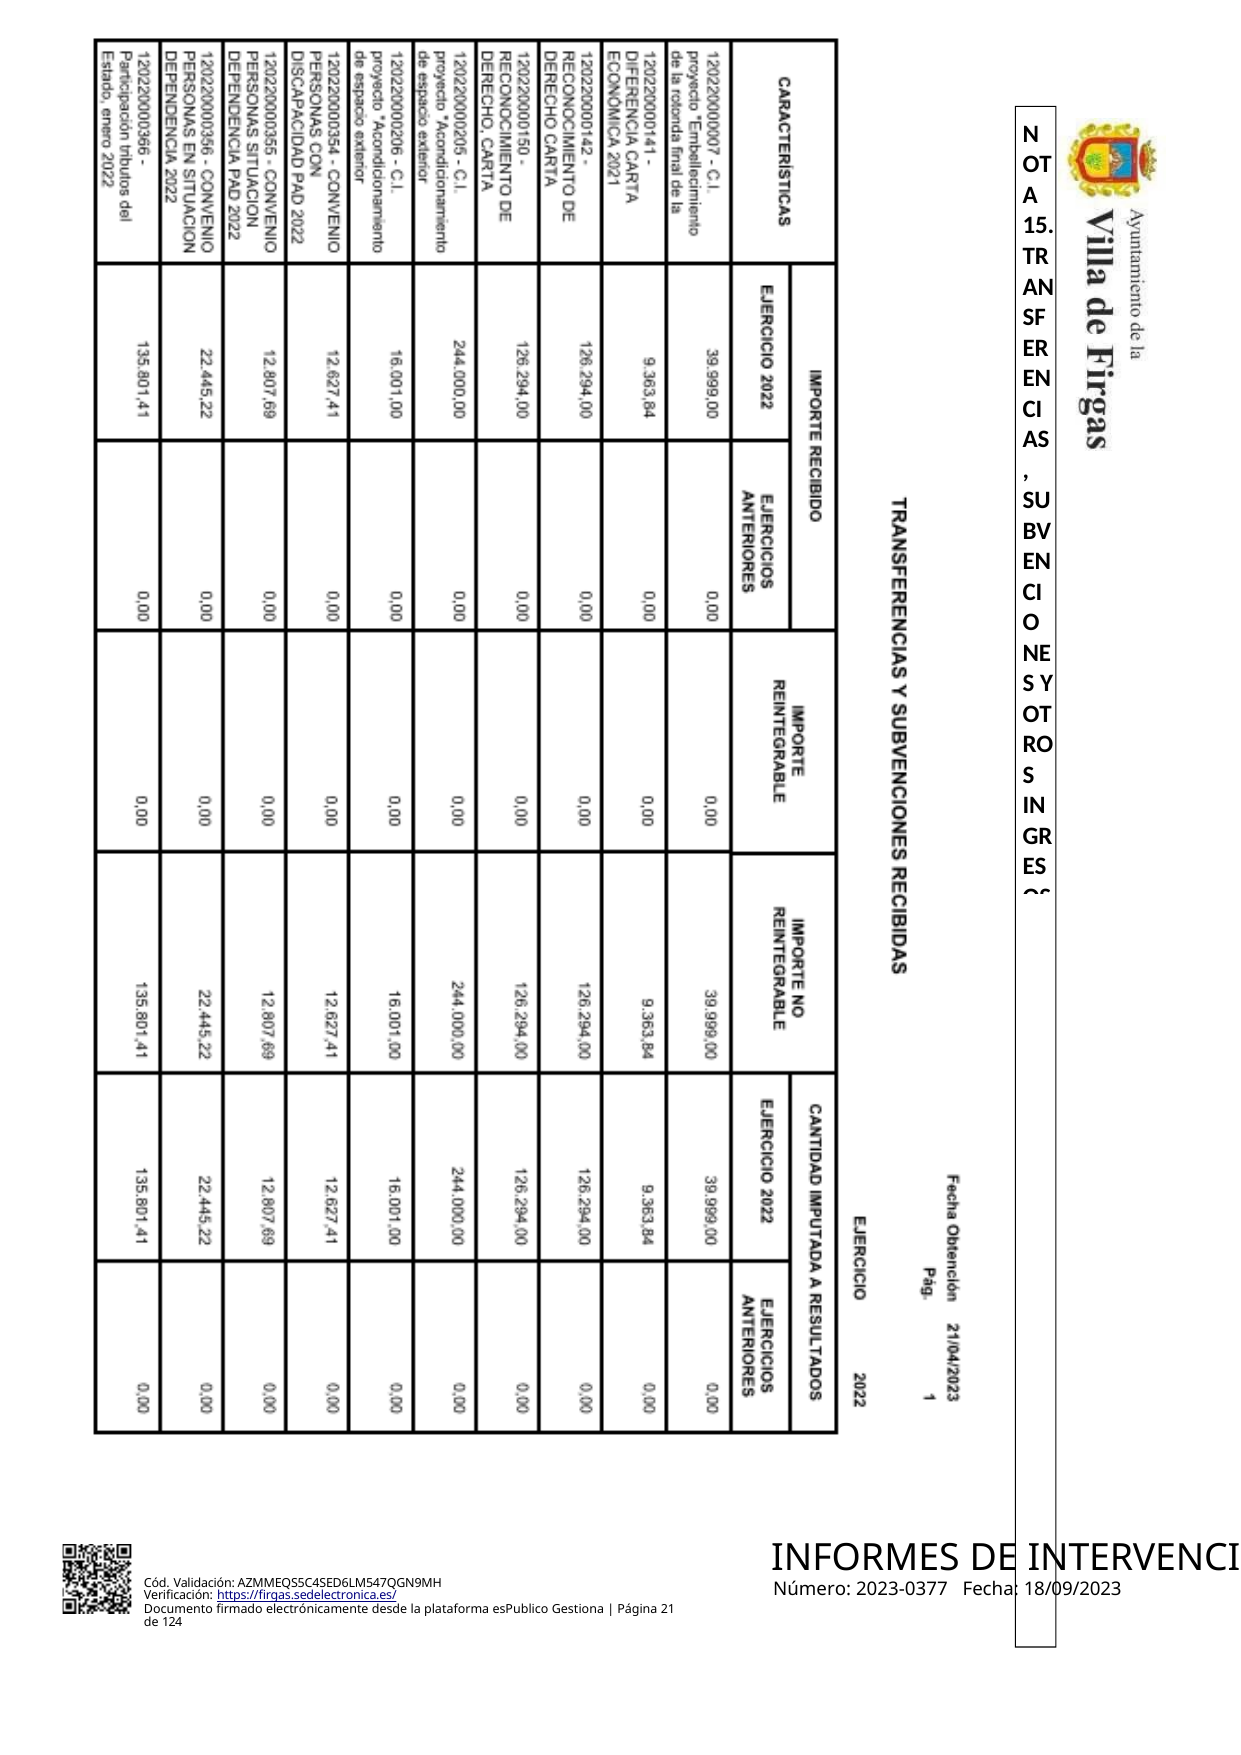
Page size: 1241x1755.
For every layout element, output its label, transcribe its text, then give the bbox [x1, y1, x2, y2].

text Verificación: https://firgas.sedelectronica.es/ [144, 1590, 684, 1602]
text Documento firmado electrónicamente desde la plataforma esPublico Gestiona | Página 21 de 124 [144, 1602, 684, 1629]
text NOTA 15. TRANSFERENCIAS, SUBVENCIONES Y OTROS INGRESOS Y GASTOS [1022, 118, 1055, 894]
text Número: 2023-0377 Fecha: 18/09/2023 [773, 1579, 1014, 1600]
text Número: 2023-0377 Fecha: 18/09/2023 [1016, 1579, 1055, 1600]
subtitle INFORMES DE INTERVENCI [1016, 1535, 1055, 1579]
subtitle INFORMES DE INTERVENCI [771, 1535, 1014, 1579]
text Cód. Validación: AZMMEQS5C4SED6LM547QGN9MH [144, 1576, 684, 1590]
text Número: 2023-0377 Fecha: 18/09/2023 [1057, 1579, 1241, 1600]
subtitle INFORMES DE INTERVENCI [1057, 1535, 1241, 1579]
